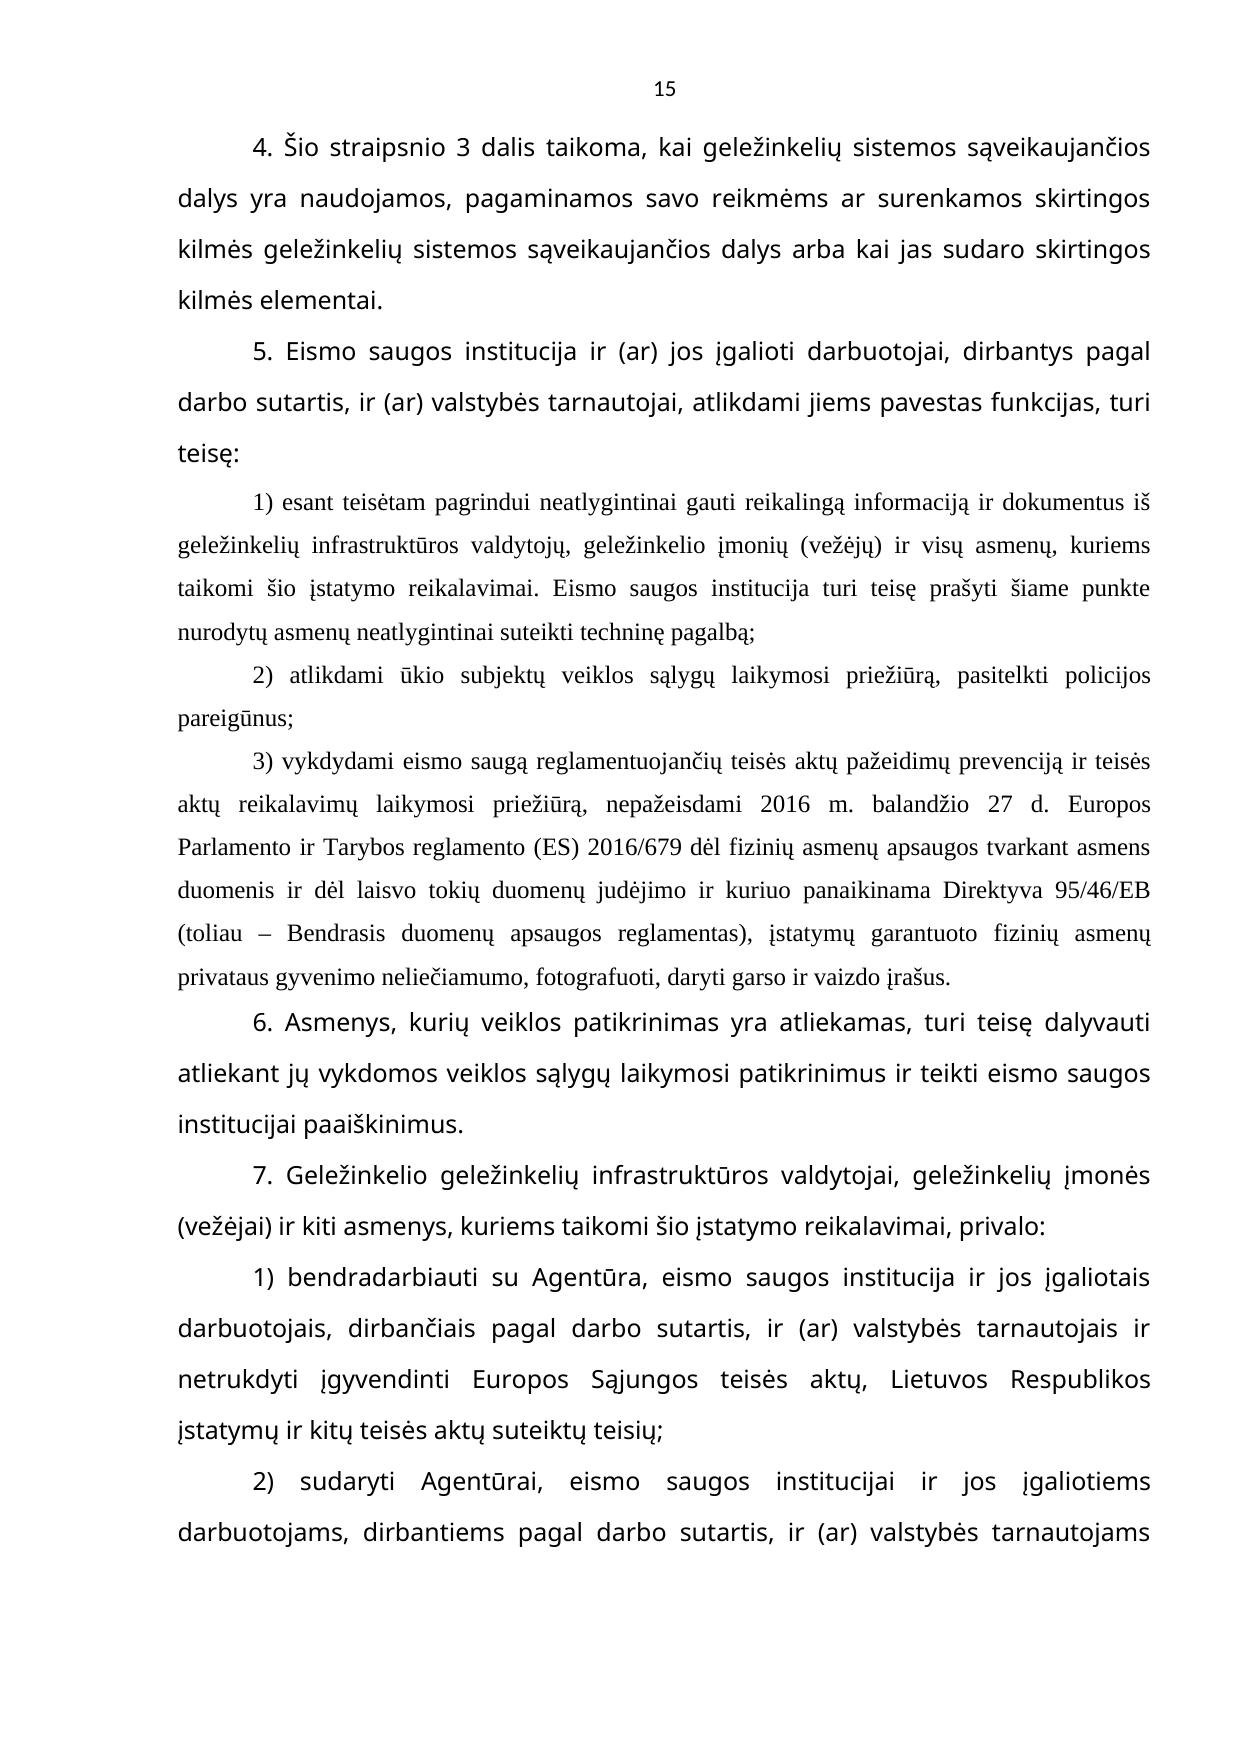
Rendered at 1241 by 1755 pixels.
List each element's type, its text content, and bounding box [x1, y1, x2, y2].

text 4. Šio straipsnio 3 dalis taikoma, kai geležinkelių sistemos sąveikaujančios dalys yra naudojamos, pagaminamos savo reikmėms ar surenkamos skirtingos kilmės geležinkelių sistemos sąveikaujančios dalys arba kai jas sudaro skirtingos kilmės elementai. [177, 130, 1152, 317]
text 1) bendradarbiauti su Agentūra, eismo saugos institucija ir jos įgaliotais darbuotojais, dirbančiais pagal darbo sutartis, ir (ar) valstybės tarnautojais ir netrukdyti įgyvendinti Europos Sąjungos teisės aktų, Lietuvos Respublikos įstatymų ir kitų teisės aktų suteiktų teisių; [177, 1260, 1152, 1447]
text 6. Asmenys, kurių veiklos patikrinimas yra atliekamas, turi teisę dalyvauti atliekant jų vykdomos veiklos sąlygų laikymosi patikrinimus ir teikti eismo saugos institucijai paaiškinimus. [177, 1005, 1152, 1141]
text 3) vykdydami eismo saugą reglamentuojančių teisės aktų pažeidimų prevenciją ir teisės aktų reikalavimų laikymosi priežiūrą, nepažeisdami 2016 m. balandžio 27 d. Europos Parlamento ir Tarybos reglamento (ES) 2016/679 dėl fizinių asmenų apsaugos tvarkant asmens duomenis ir dėl laisvo tokių duomenų judėjimo ir kuriuo panaikinama Direktyva 95/46/EB (toliau – Bendrasis duomenų apsaugos reglamentas), įstatymų garantuoto fizinių asmenų privataus gyvenimo neliečiamumo, fotografuoti, daryti garso ir vaizdo įrašus. [177, 746, 1152, 990]
text 7. Geležinkelio geležinkelių infrastruktūros valdytojai, geležinkelių įmonės (vežėjai) ir kiti asmenys, kuriems taikomi šio įstatymo reikalavimai, privalo: [177, 1158, 1152, 1243]
text 1) esant teisėtam pagrindui neatlygintinai gauti reikalingą informaciją ir dokumentus iš geležinkelių infrastruktūros valdytojų, geležinkelio įmonių (vežėjų) ir visų asmenų, kuriems taikomi šio įstatymo reikalavimai. Eismo saugos institucija turi teisę prašyti šiame punkte nurodytų asmenų neatlygintinai suteikti techninę pagalbą; [177, 487, 1152, 645]
text 2) atlikdami ūkio subjektų veiklos sąlygų laikymosi priežiūrą, pasitelkti policijos pareigūnus; [177, 660, 1152, 732]
text 2) sudaryti Agentūrai, eismo saugos institucijai ir jos įgaliotiems darbuotojams, dirbantiems pagal darbo sutartis, ir (ar) valstybės tarnautojams [177, 1464, 1152, 1549]
text 5. Eismo saugos institucija ir (ar) jos įgalioti darbuotojai, dirbantys pagal darbo sutartis, ir (ar) valstybės tarnautojai, atlikdami jiems pavestas funkcijas, turi teisę: [177, 334, 1152, 470]
